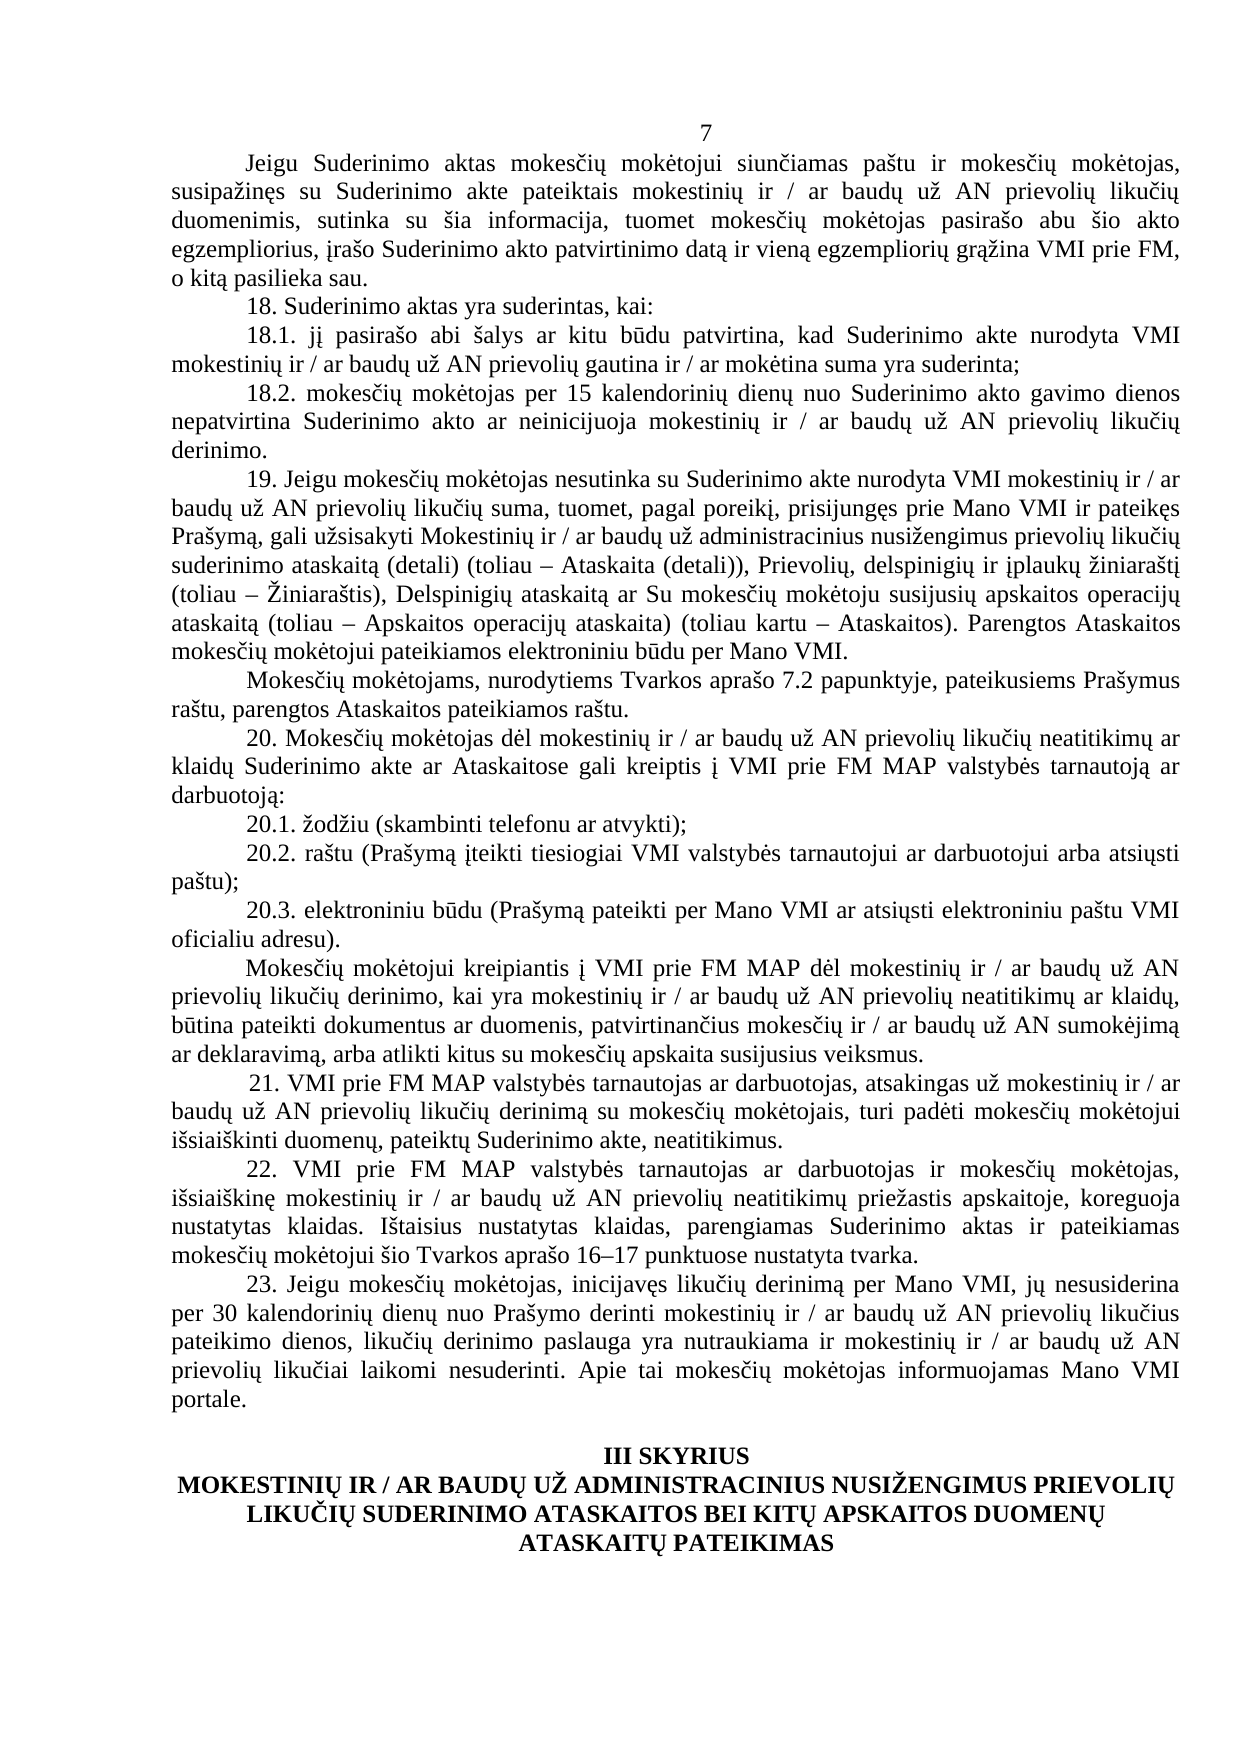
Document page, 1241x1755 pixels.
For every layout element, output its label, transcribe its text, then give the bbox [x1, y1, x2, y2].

text III SKYRIUS [171, 1441, 1181, 1470]
text Mokesčių mokėtojui kreipiantis į VMI prie FM MAP dėl mokestinių ir / ar baudų už AN prievolių likučių derinimo, kai yra mokestinių ir / ar baudų už AN prievolių neatitikimų ar klaidų, būtina pateikti dokumentus ar duomenis, patvirtinančius mokesčių ir / ar baudų už AN sumokėjimą ar deklaravimą, arba atlikti kitus su mokesčių apskaita susijusius veiksmus. [171, 953, 1181, 1068]
text 18.1. jį pasirašo abi šalys ar kitu būdu patvirtina, kad Suderinimo akte nurodyta VMI mokestinių ir / ar baudų už AN prievolių gautina ir / ar mokėtina suma yra suderinta; [171, 320, 1181, 378]
text 21. VMI prie FM MAP valstybės tarnautojas ar darbuotojas, atsakingas už mokestinių ir / ar baudų už AN prievolių likučių derinimą su mokesčių mokėtojais, turi padėti mokesčių mokėtojui išsiaiškinti duomenų, pateiktų Suderinimo akte, neatitikimus. [171, 1068, 1181, 1154]
text 20.3. elektroniniu būdu (Prašymą pateikti per Mano VMI ar atsiųsti elektroniniu paštu VMI oficialiu adresu). [171, 895, 1181, 953]
text 20.1. žodžiu (skambinti telefonu ar atvykti); [171, 809, 1181, 838]
text 18.2. mokesčių mokėtojas per 15 kalendorinių dienų nuo Suderinimo akto gavimo dienos nepatvirtina Suderinimo akto ar neinicijuoja mokestinių ir / ar baudų už AN prievolių likučių derinimo. [171, 378, 1181, 464]
text 23. Jeigu mokesčių mokėtojas, inicijavęs likučių derinimą per Mano VMI, jų nesusiderina per 30 kalendorinių dienų nuo Prašymo derinti mokestinių ir / ar baudų už AN prievolių likučius pateikimo dienos, likučių derinimo paslauga yra nutraukiama ir mokestinių ir / ar baudų už AN prievolių likučiai laikomi nesuderinti. Apie tai mokesčių mokėtojas informuojamas Mano VMI portale. [171, 1269, 1181, 1413]
text MOKESTINIŲ IR / AR BAUDŲ UŽ ADMINISTRACINIUS NUSIŽENGIMUS PRIEVOLIŲ LIKUČIŲ SUDERINIMO ATASKAITOS BEI KITŲ APSKAITOS DUOMENŲ ATASKAITŲ PATEIKIMAS [171, 1470, 1181, 1556]
text 18. Suderinimo aktas yra suderintas, kai: [171, 291, 1181, 320]
text Mokesčių mokėtojams, nurodytiems Tvarkos aprašo 7.2 papunktyje, pateikusiems Prašymus raštu, parengtos Ataskaitos pateikiamos raštu. [171, 665, 1181, 723]
text 20.2. raštu (Prašymą įteikti tiesiogiai VMI valstybės tarnautojui ar darbuotojui arba atsiųsti paštu); [171, 838, 1181, 895]
text 19. Jeigu mokesčių mokėtojas nesutinka su Suderinimo akte nurodyta VMI mokestinių ir / ar baudų už AN prievolių likučių suma, tuomet, pagal poreikį, prisijungęs prie Mano VMI ir pateikęs Prašymą, gali užsisakyti Mokestinių ir / ar baudų už administracinius nusižengimus prievolių likučių suderinimo ataskaitą (detali) (toliau – Ataskaita (detali)), Prievolių, delspinigių ir įplaukų žiniaraštį (toliau – Žiniaraštis), Delspinigių ataskaitą ar Su mokesčių mokėtoju susijusių apskaitos operacijų ataskaitą (toliau – Apskaitos operacijų ataskaita) (toliau kartu – Ataskaitos). Parengtos Ataskaitos mokesčių mokėtojui pateikiamos elektroniniu būdu per Mano VMI. [171, 464, 1181, 665]
text 22. VMI prie FM MAP valstybės tarnautojas ar darbuotojas ir mokesčių mokėtojas, išsiaiškinę mokestinių ir / ar baudų už AN prievolių neatitikimų priežastis apskaitoje, koreguoja nustatytas klaidas. Ištaisius nustatytas klaidas, parengiamas Suderinimo aktas ir pateikiamas mokesčių mokėtojui šio Tvarkos aprašo 16–17 punktuose nustatyta tvarka. [171, 1154, 1181, 1269]
text 20. Mokesčių mokėtojas dėl mokestinių ir / ar baudų už AN prievolių likučių neatitikimų ar klaidų Suderinimo akte ar Ataskaitose gali kreiptis į VMI prie FM MAP valstybės tarnautoją ar darbuotoją: [171, 723, 1181, 809]
text Jeigu Suderinimo aktas mokesčių mokėtojui siunčiamas paštu ir mokesčių mokėtojas, susipažinęs su Suderinimo akte pateiktais mokestinių ir / ar baudų už AN prievolių likučių duomenimis, sutinka su šia informacija, tuomet mokesčių mokėtojas pasirašo abu šio akto egzempliorius, įrašo Suderinimo akto patvirtinimo datą ir vieną egzempliorių grąžina VMI prie FM, o kitą pasilieka sau. [171, 148, 1181, 291]
